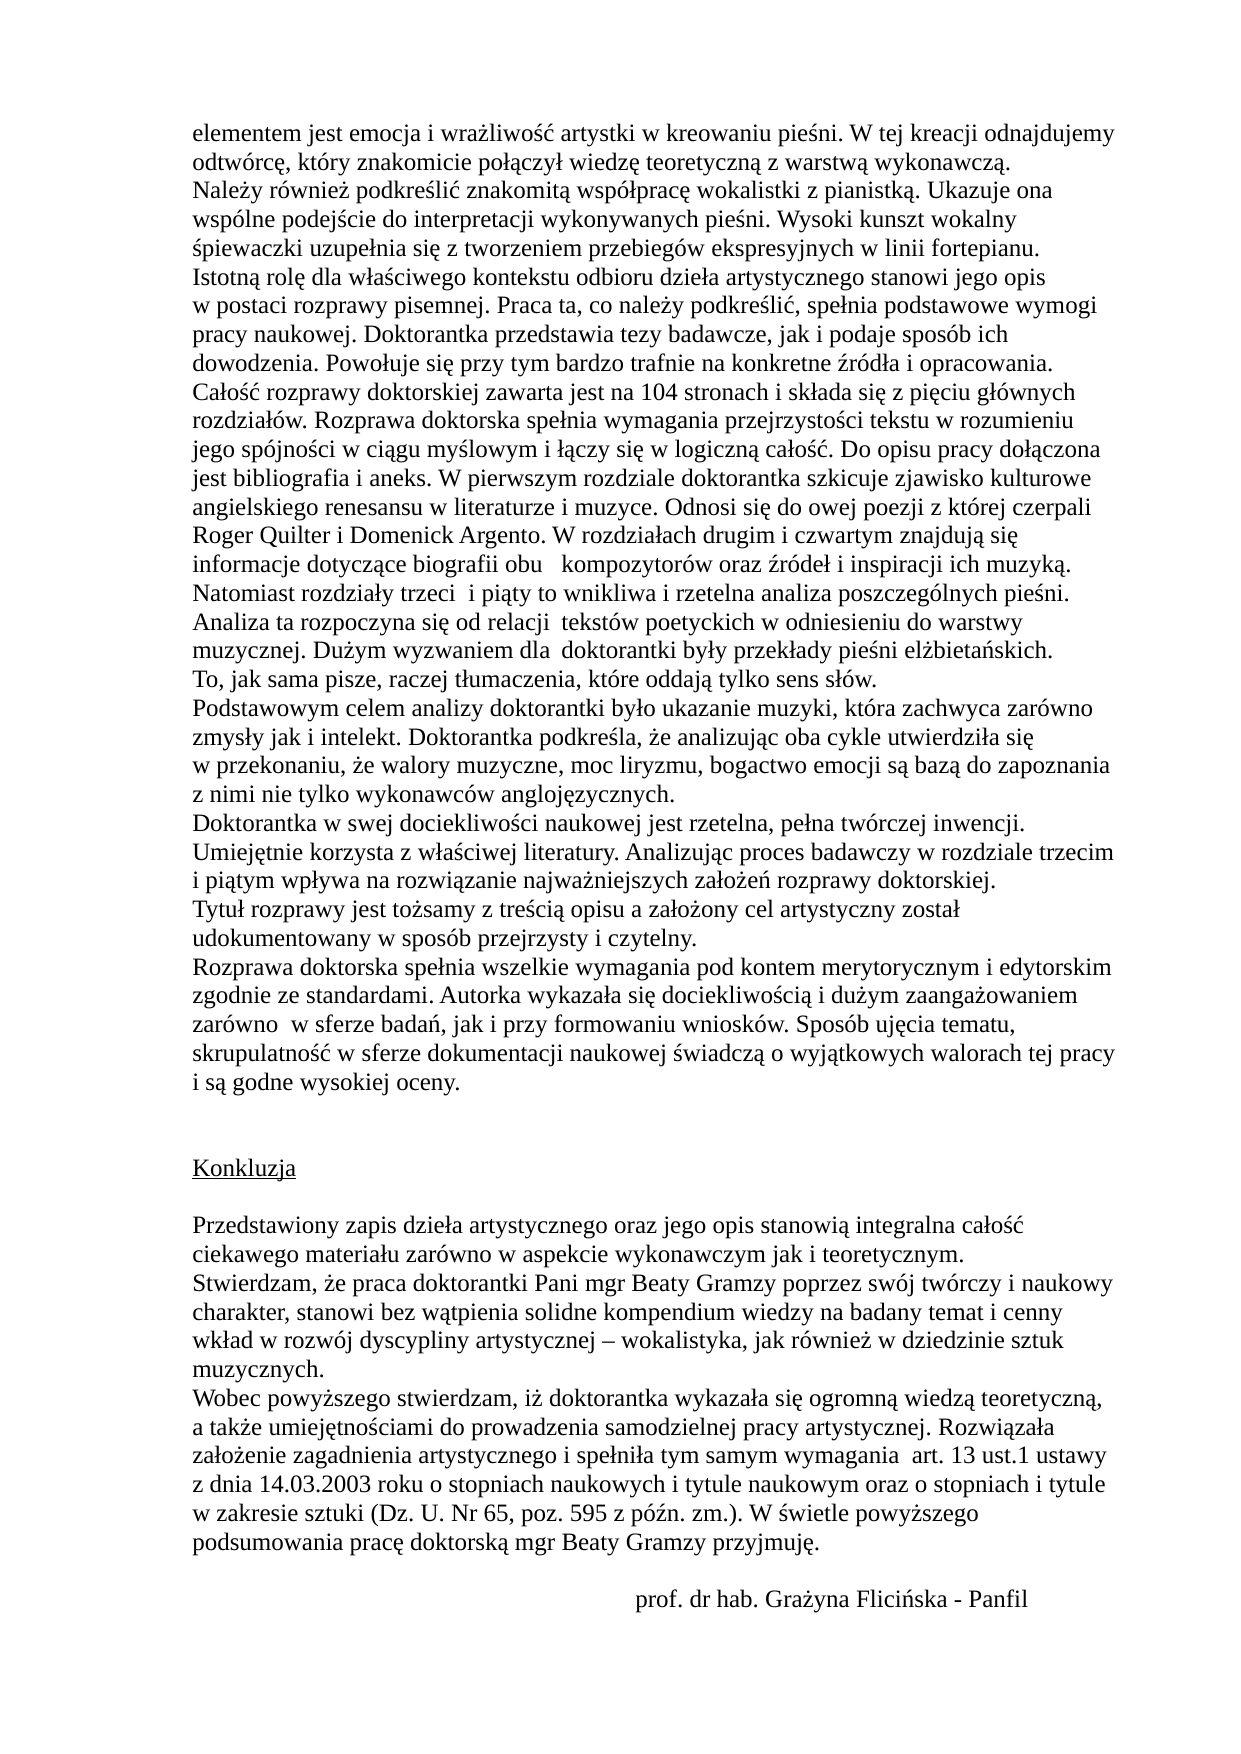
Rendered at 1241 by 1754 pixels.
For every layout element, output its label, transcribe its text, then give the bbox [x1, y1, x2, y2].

text elementem jest emocja i wrażliwość artystki w kreowaniu pieśni. W tej kreacji odnajdujemy odtwórcę, który znakomicie połączył wiedzę teoretyczną z warstwą wykonawczą. [118, 118, 1122, 176]
text Rozprawa doktorska spełnia wszelkie wymagania pod kontem merytorycznym i edytorskim zgodnie ze standardami. Autorka wykazała się dociekliwością i dużym zaangażowaniem zarówno w sferze badań, jak i przy formowaniu wniosków. Sposób ujęcia tematu, skrupulatność w sferze dokumentacji naukowej świadczą o wyjątkowych walorach tej pracy i są godne wysokiej oceny. [118, 952, 1122, 1096]
text Konkluzja [118, 1153, 1122, 1182]
text Tytuł rozprawy jest tożsamy z treścią opisu a założony cel artystyczny został udokumentowany w sposób przejrzysty i czytelny. [118, 894, 1122, 952]
text Należy również podkreślić znakomitą współpracę wokalistki z pianistką. Ukazuje ona wspólne podejście do interpretacji wykonywanych pieśni. Wysoki kunszt wokalny śpiewaczki uzupełnia się z tworzeniem przebiegów ekspresyjnych w linii fortepianu. [118, 176, 1122, 262]
text prof. dr hab. Grażyna Flicińska - Panfil [118, 1584, 1122, 1613]
text Istotną rolę dla właściwego kontekstu odbioru dzieła artystycznego stanowi jego opis w postaci rozprawy pisemnej. Praca ta, co należy podkreślić, spełnia podstawowe wymogi pracy naukowej. Doktorantka przedstawia tezy badawcze, jak i podaje sposób ich dowodzenia. Powołuje się przy tym bardzo trafnie na konkretne źródła i opracowania. Całość rozprawy doktorskiej zawarta jest na 104 stronach i składa się z pięciu głównych rozdziałów. Rozprawa doktorska spełnia wymagania przejrzystości tekstu w rozumieniu jego spójności w ciągu myślowym i łączy się w logiczną całość. Do opisu pracy dołączona jest bibliografia i aneks. W pierwszym rozdziale doktorantka szkicuje zjawisko kulturowe angielskiego renesansu w literaturze i muzyce. Odnosi się do owej poezji z której czerpali Roger Quilter i Domenick Argento. W rozdziałach drugim i czwartym znajdują się informacje dotyczące biografii obu kompozytorów oraz źródeł i inspiracji ich muzyką. Natomiast rozdziały trzeci i piąty to wnikliwa i rzetelna analiza poszczególnych pieśni. Analiza ta rozpoczyna się od relacji tekstów poetyckich w odniesieniu do warstwy muzycznej. Dużym wyzwaniem dla doktorantki były przekłady pieśni elżbietańskich. To, jak sama pisze, raczej tłumaczenia, które oddają tylko sens słów. [118, 262, 1122, 693]
text muzycznych. [118, 1354, 1122, 1383]
text Podstawowym celem analizy doktorantki było ukazanie muzyki, która zachwyca zarówno zmysły jak i intelekt. Doktorantka podkreśla, że analizując oba cykle utwierdziła się w przekonaniu, że walory muzyczne, moc liryzmu, bogactwo emocji są bazą do zapoznania z nimi nie tylko wykonawców anglojęzycznych. [118, 693, 1122, 808]
text Doktorantka w swej dociekliwości naukowej jest rzetelna, pełna twórczej inwencji. Umiejętnie korzysta z właściwej literatury. Analizując proces badawczy w rozdziale trzecim i piątym wpływa na rozwiązanie najważniejszych założeń rozprawy doktorskiej. [118, 808, 1122, 894]
text Wobec powyższego stwierdzam, iż doktorantka wykazała się ogromną wiedzą teoretyczną, a także umiejętnościami do prowadzenia samodzielnej pracy artystycznej. Rozwiązała założenie zagadnienia artystycznego i spełniła tym samym wymagania art. 13 ust.1 ustawy z dnia 14.03.2003 roku o stopniach naukowych i tytule naukowym oraz o stopniach i tytule w zakresie sztuki (Dz. U. Nr 65, poz. 595 z późn. zm.). W świetle powyższego podsumowania pracę doktorską mgr Beaty Gramzy przyjmuję. [118, 1383, 1122, 1556]
text Przedstawiony zapis dzieła artystycznego oraz jego opis stanowią integralna całość ciekawego materiału zarówno w aspekcie wykonawczym jak i teoretycznym. [118, 1211, 1122, 1268]
text Stwierdzam, że praca doktorantki Pani mgr Beaty Gramzy poprzez swój twórczy i naukowy charakter, stanowi bez wątpienia solidne kompendium wiedzy na badany temat i cenny wkład w rozwój dyscypliny artystycznej – wokalistyka, jak również w dziedzinie sztuk [118, 1268, 1122, 1354]
